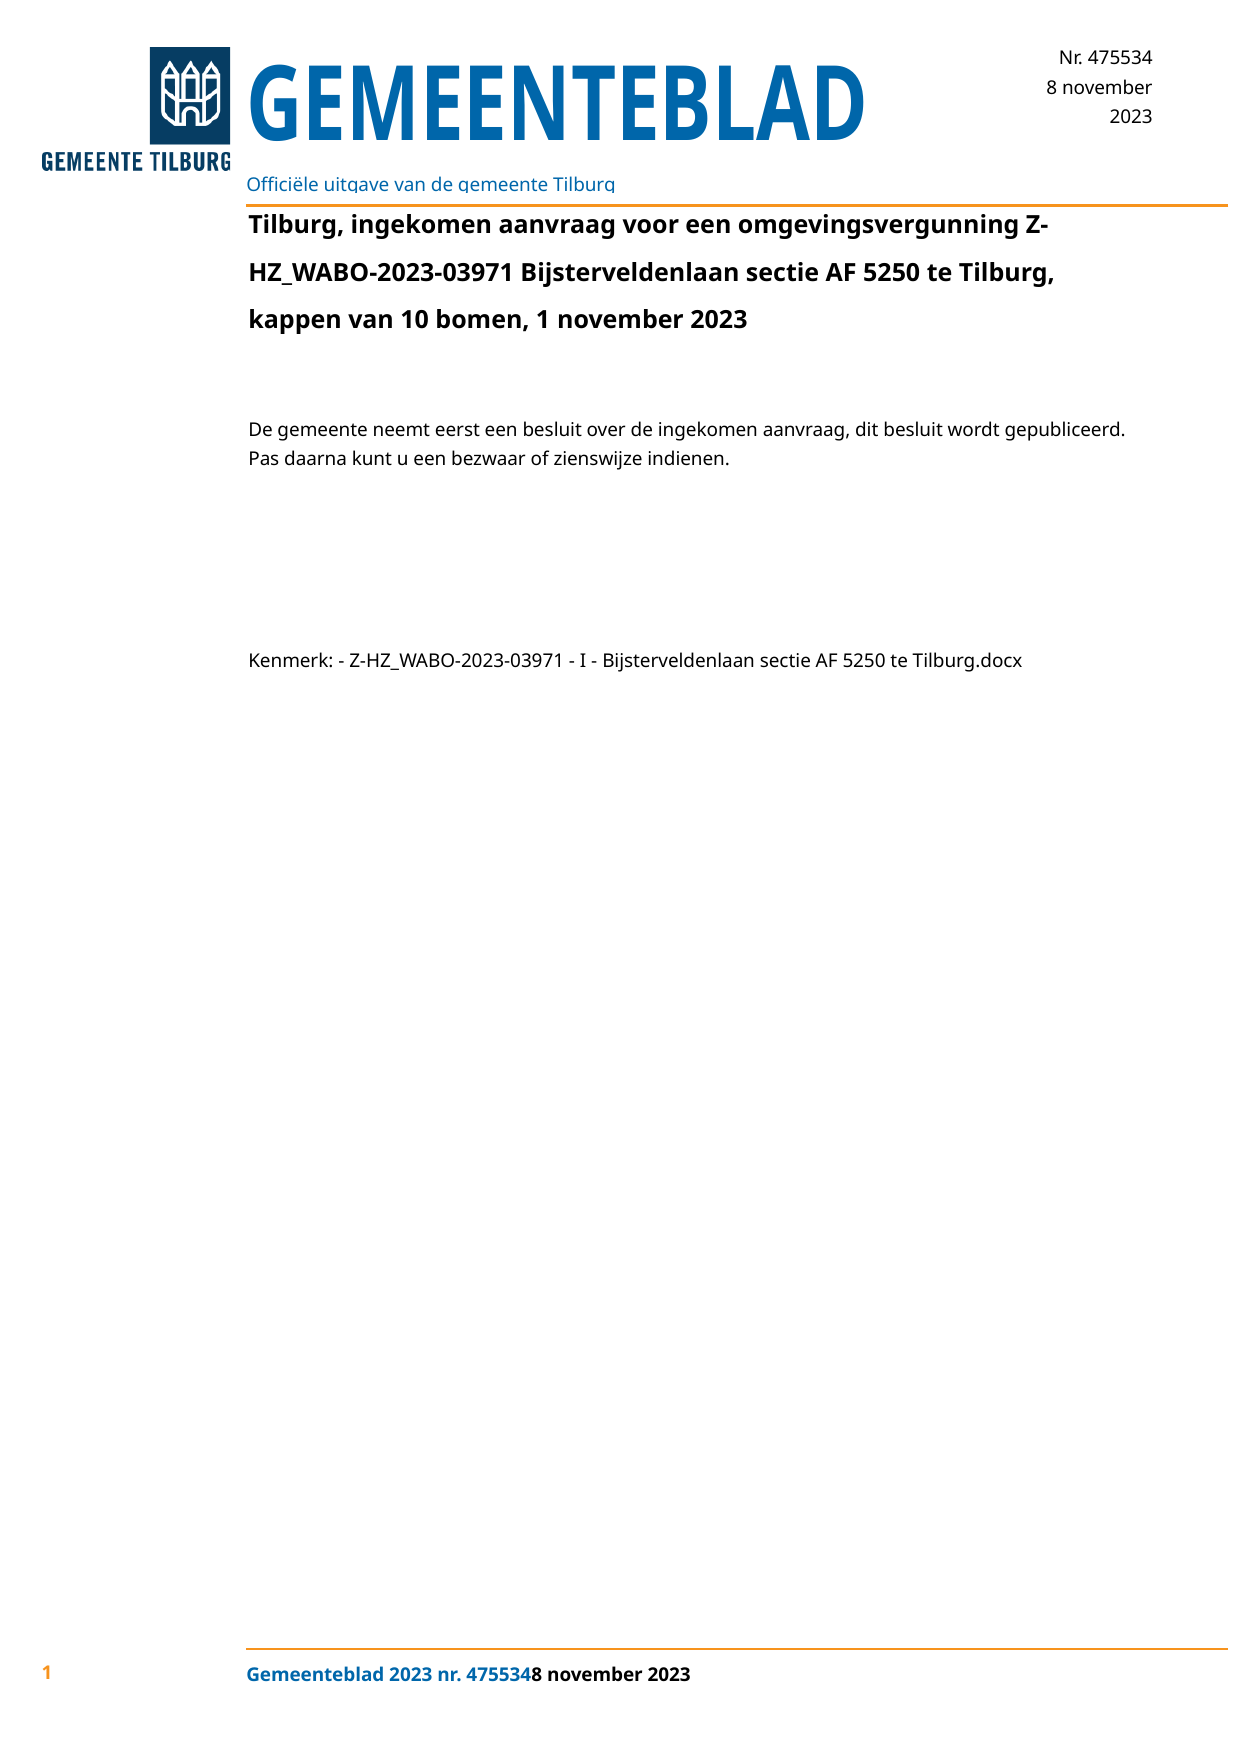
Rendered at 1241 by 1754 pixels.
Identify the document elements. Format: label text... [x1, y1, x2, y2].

text De gemeente neemt eerst een besluit over de ingekomen aanvraag, dit besluit wordt gepubliceerd. Pas daarna kunt u een bezwaar of zienswijze indienen. [248, 416, 1152, 471]
text Tilburg, ingekomen aanvraag voor een omgevingsvergunning Z-HZ_WABO-2023-03971 Bijsterveldenlaan sectie AF 5250 te Tilburg, kappen van 10 bomen, 1 november 2023 [248, 207, 1152, 336]
picture [41, 47, 231, 172]
text Kenmerk: - Z-HZ_WABO-2023-03971 - I - Bijsterveldenlaan sectie AF 5250 te Tilburg.docx [248, 647, 1152, 673]
